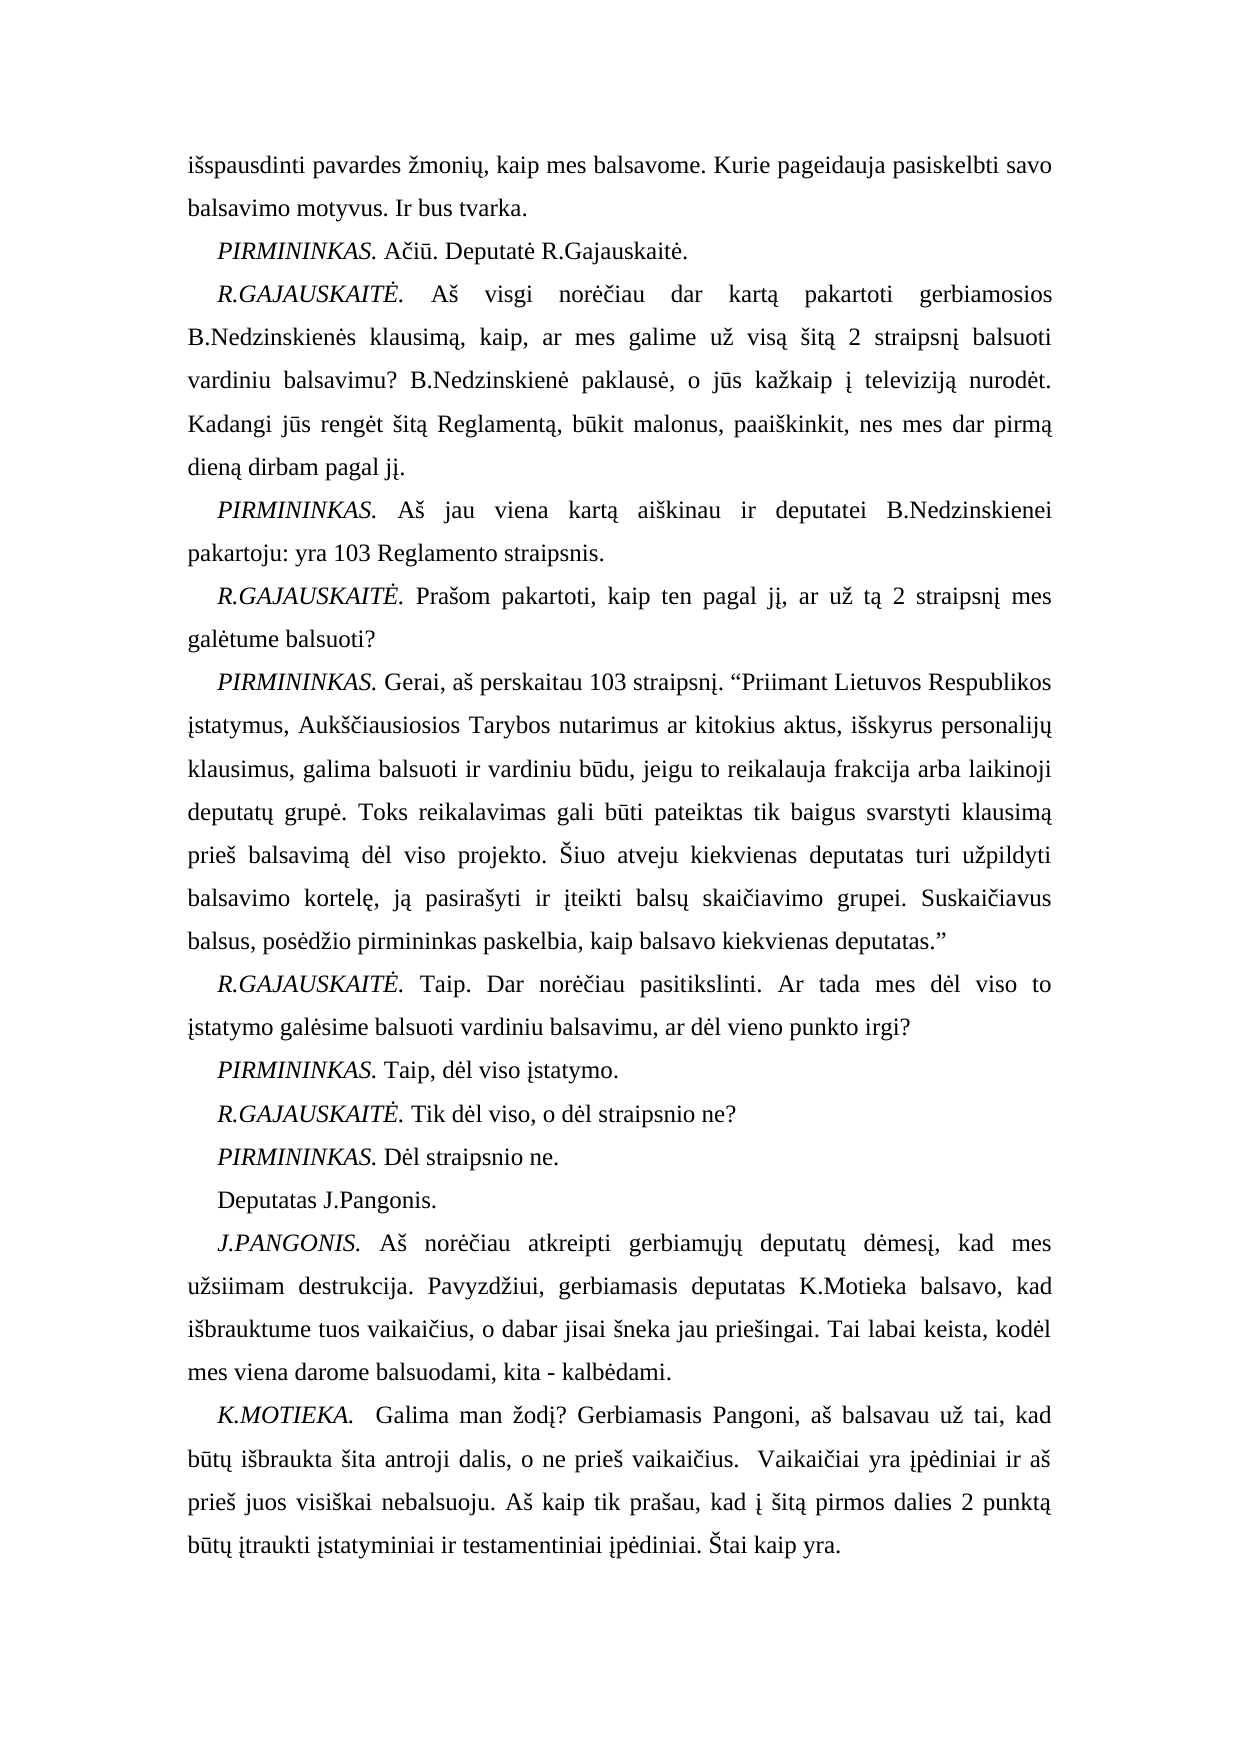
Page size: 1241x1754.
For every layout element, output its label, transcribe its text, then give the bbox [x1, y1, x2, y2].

text PIRMININKAS. Taip, dėl viso įstatymo. [187, 1056, 1053, 1084]
text R.GAJAUSKAITĖ. Aš visgi norėčiau dar kartą pakartoti gerbiamosios B.Nedzinskienės klausimą, kaip, ar mes galime už visą šitą 2 straipsnį balsuoti vardiniu balsavimu? B.Nedzinskienė paklausė, o jūs kažkaip į televiziją nurodėt. Kadangi jūs rengėt šitą Reglamentą, būkit malonus, paaiškinkit, nes mes dar pirmą dieną dirbam pagal jį. [187, 279, 1053, 481]
text R.GAJAUSKAITĖ. Taip. Dar norėčiau pasitikslinti. Ar tada mes dėl viso to įstatymo galėsime balsuoti vardiniu balsavimu, ar dėl vieno punkto irgi? [187, 969, 1053, 1041]
text Deputatas J.Pangonis. [187, 1185, 1053, 1214]
text J.PANGONIS. Aš norėčiau atkreipti gerbiamųjų deputatų dėmesį, kad mes užsiimam destrukcija. Pavyzdžiui, gerbiamasis deputatas K.Motieka balsavo, kad išbrauktume tuos vaikaičius, o dabar jisai šneka jau priešingai. Tai labai keista, kodėl mes viena darome balsuodami, kita - kalbėdami. [187, 1228, 1053, 1386]
text R.GAJAUSKAITĖ. Tik dėl viso, o dėl straipsnio ne? [187, 1099, 1053, 1127]
text PIRMININKAS. Aš jau viena kartą aiškinau ir deputatei B.Nedzinskienei pakartoju: yra 103 Reglamento straipsnis. [187, 495, 1053, 567]
text PIRMININKAS. Ačiū. Deputatė R.Gajauskaitė. [187, 236, 1053, 265]
text PIRMININKAS. Dėl straipsnio ne. [187, 1142, 1053, 1171]
text K.MOTIEKA. Galima man žodį? Gerbiamasis Pangoni, aš balsavau už tai, kad būtų išbraukta šita antroji dalis, o ne prieš vaikaičius. Vaikaičiai yra įpėdiniai ir aš prieš juos visiškai nebalsuoju. Aš kaip tik prašau, kad į šitą pirmos dalies 2 punktą būtų įtraukti įstatyminiai ir testamentiniai įpėdiniai. Štai kaip yra. [187, 1401, 1053, 1559]
text PIRMININKAS. Gerai, aš perskaitau 103 straipsnį. “Priimant Lietuvos Respublikos įstatymus, Aukščiausiosios Tarybos nutarimus ar kitokius aktus, išskyrus personalijų klausimus, galima balsuoti ir vardiniu būdu, jeigu to reikalauja frakcija arba laikinoji deputatų grupė. Toks reikalavimas gali būti pateiktas tik baigus svarstyti klausimą prieš balsavimą dėl viso projekto. Šiuo atveju kiekvienas deputatas turi užpildyti balsavimo kortelę, ją pasirašyti ir įteikti balsų skaičiavimo grupei. Suskaičiavus balsus, posėdžio pirmininkas paskelbia, kaip balsavo kiekvienas deputatas.” [187, 667, 1053, 955]
text išspausdinti pavardes žmonių, kaip mes balsavome. Kurie pageidauja pasiskelbti savo balsavimo motyvus. Ir bus tvarka. [187, 150, 1053, 222]
text R.GAJAUSKAITĖ. Prašom pakartoti, kaip ten pagal jį, ar už tą 2 straipsnį mes galėtume balsuoti? [187, 581, 1053, 653]
